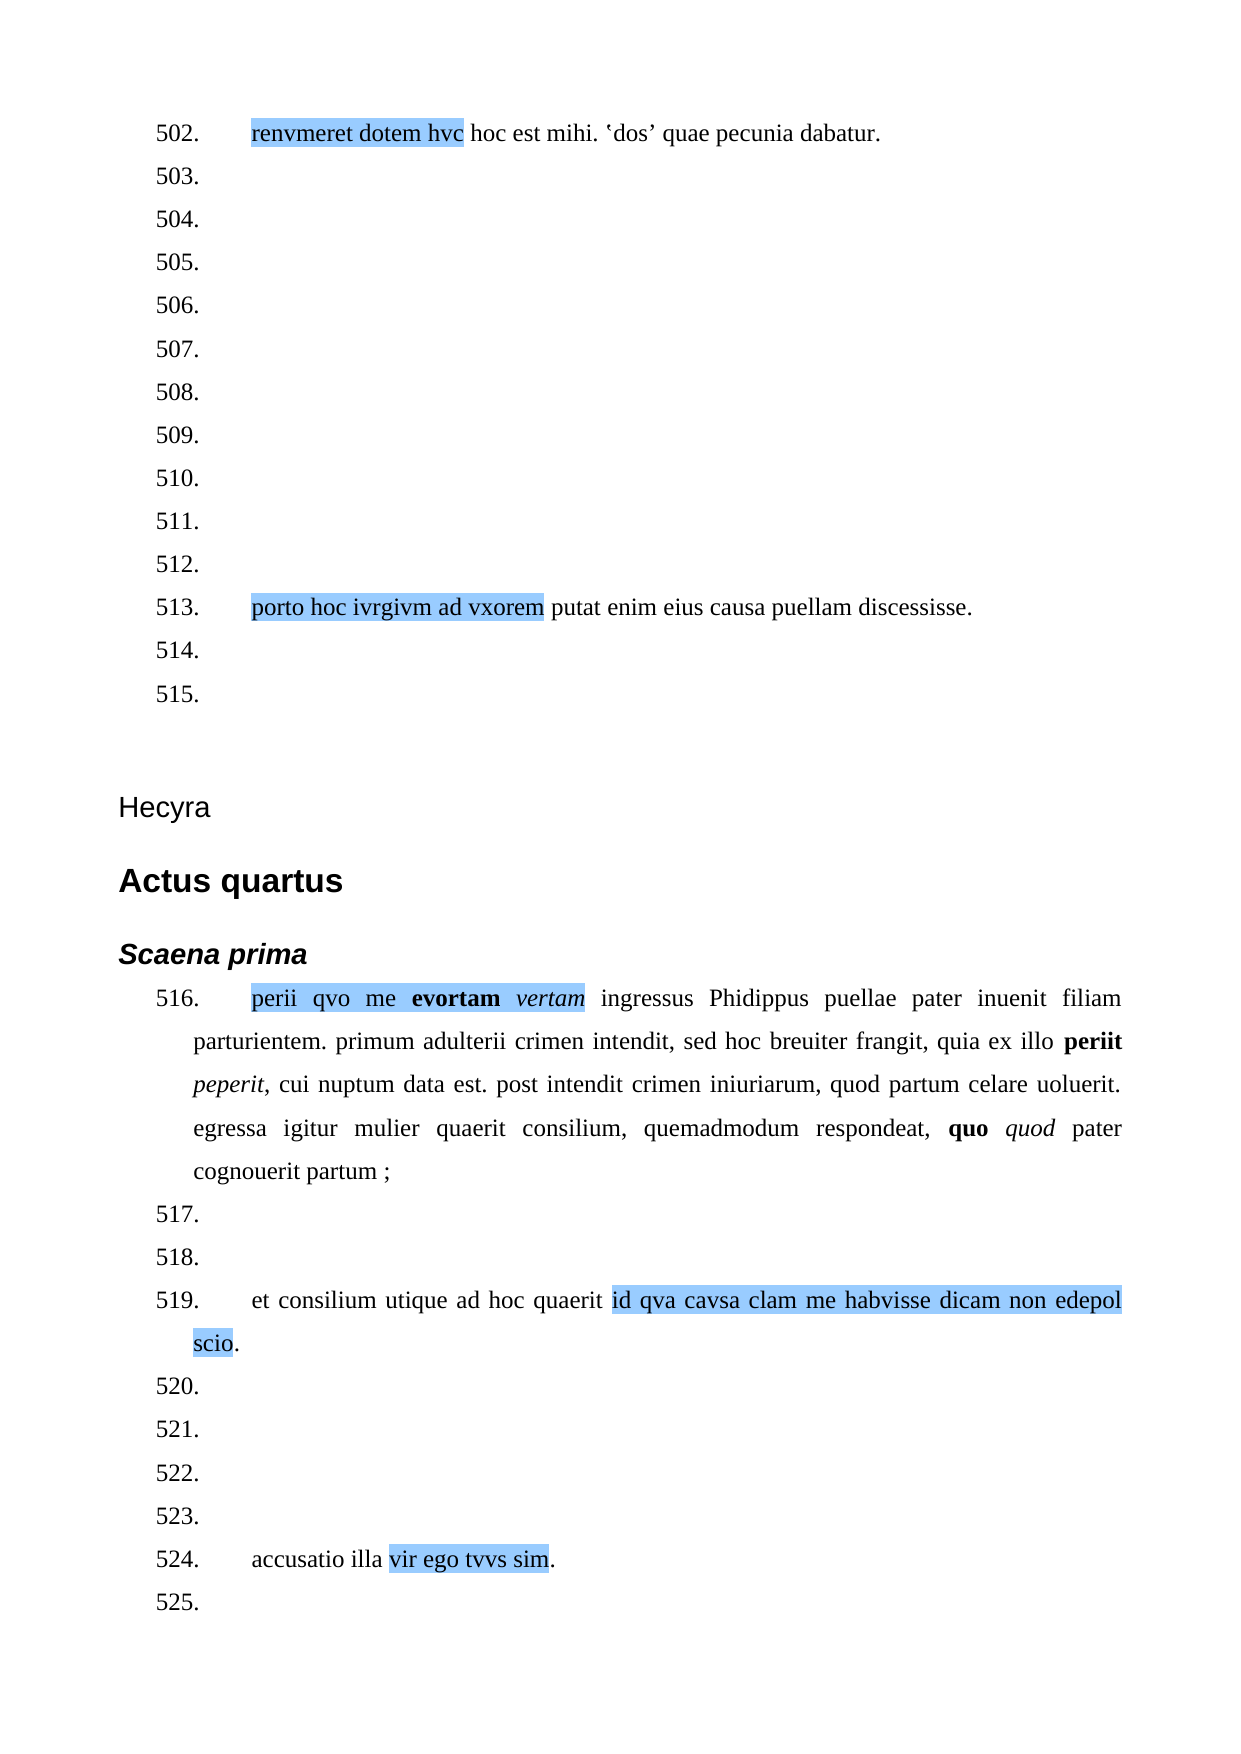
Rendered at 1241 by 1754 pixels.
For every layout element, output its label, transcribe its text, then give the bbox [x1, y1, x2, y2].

list renvmeret dotem hvc hoc est mihi. ‛dos’ quae pecunia dabatur. [156, 118, 1122, 147]
list perii qvo me evortam vertam ingressus Phidippus puellae pater inuenit filiam parturientem. primum adulterii crimen intendit, sed hoc breuiter frangit, quia ex illo periit peperit, cui nuptum data est. post intendit crimen iniuriarum, quod partum celare uoluerit. egressa igitur mulier quaerit consilium, quemadmodum respondeat, quo quod pater cognouerit partum ; [156, 983, 1122, 1184]
list porto hoc ivrgivm ad vxorem putat enim eius causa puellam discessisse. [156, 592, 1122, 621]
subtitle Scaena prima [118, 937, 1122, 971]
list et consilium utique ad hoc quaerit id qva cavsa clam me habvisse dicam non edepol scio. [156, 1285, 1122, 1357]
list accusatio illa vir ego tvvs sim. [156, 1544, 1122, 1573]
subtitle Hecyra [118, 790, 1122, 823]
subtitle Actus quartus [118, 861, 1122, 900]
